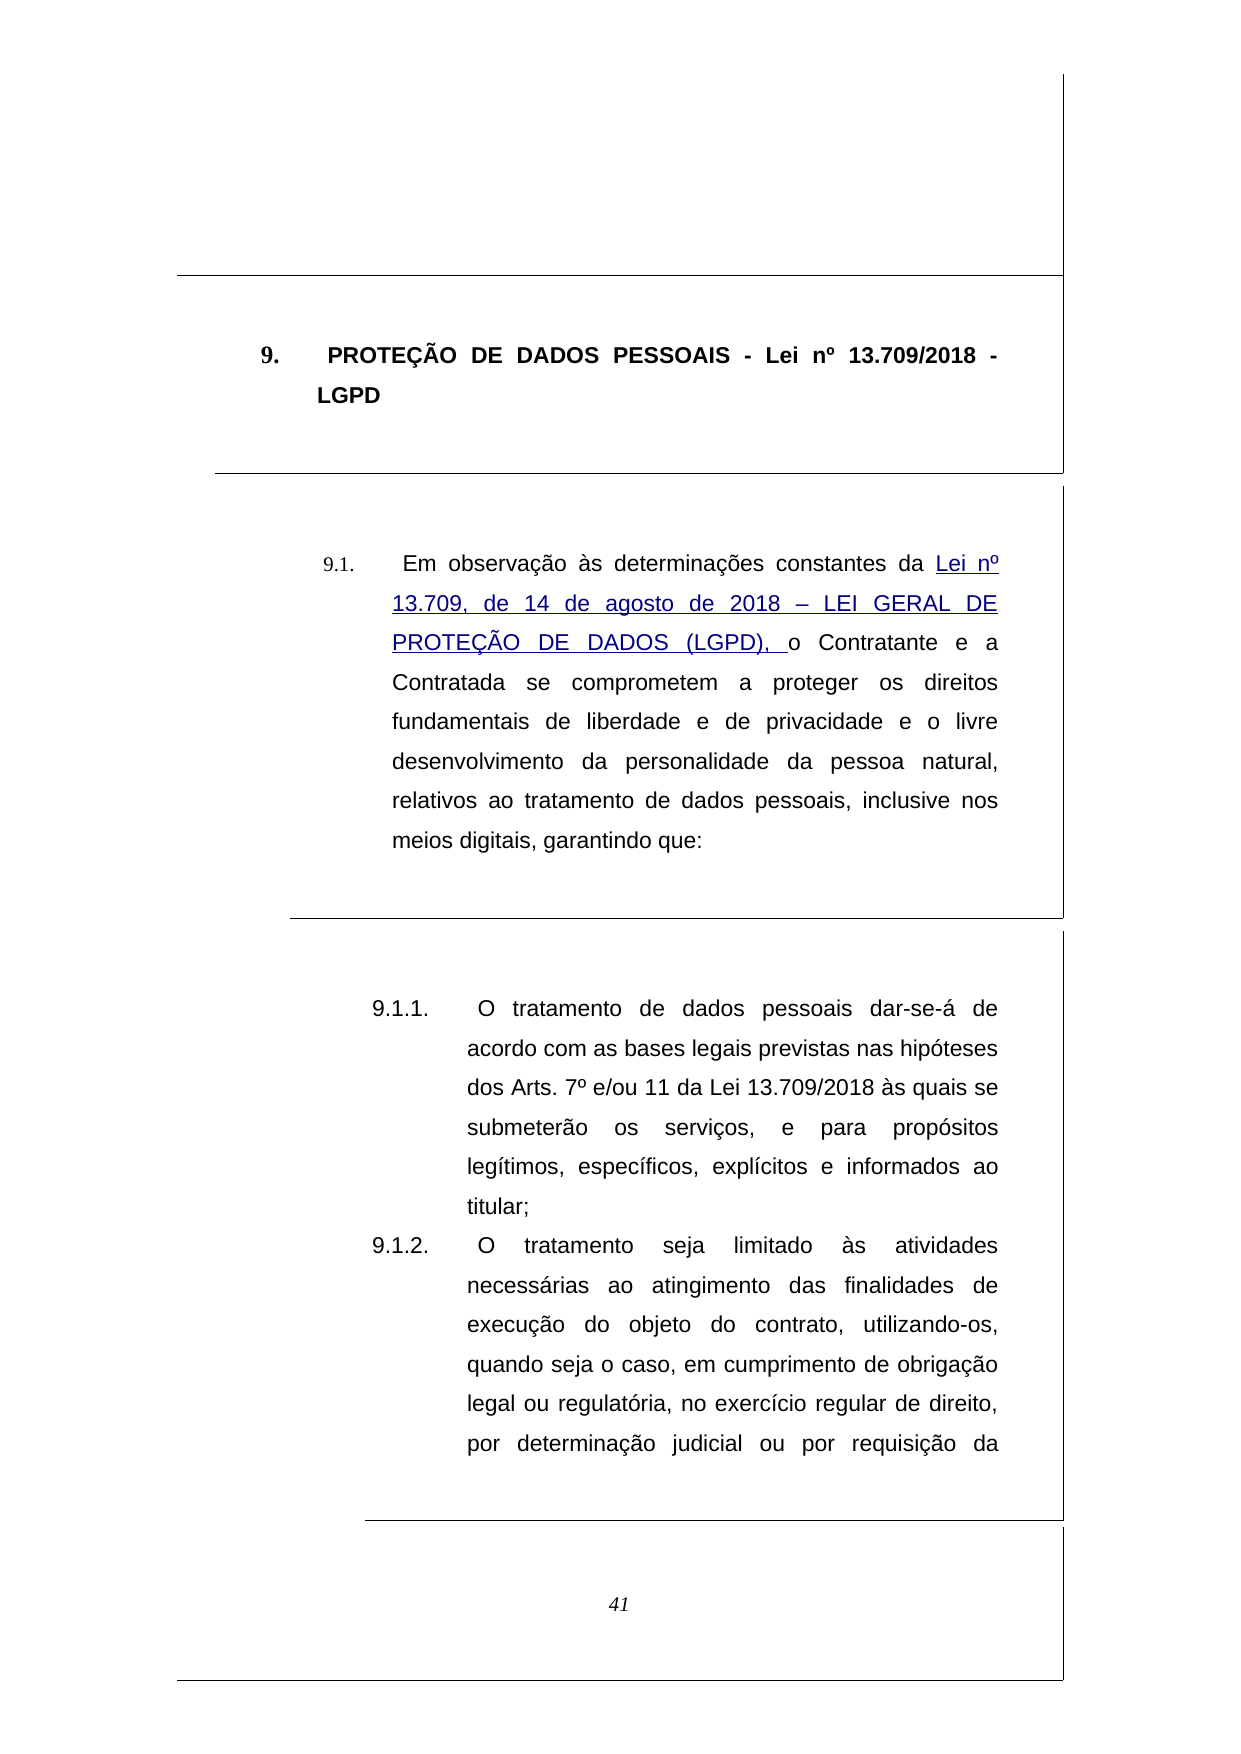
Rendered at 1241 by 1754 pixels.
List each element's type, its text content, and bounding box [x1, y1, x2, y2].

list Em observação às determinações constantes da Lei nº 13.709, de 14 de agosto de 2018 – LEI GERAL DE PROTEÇÃO DE DADOS (LGPD), o Contratante e a Contratada se comprometem a proteger os direitos fundamentais de liberdade e de privacidade e o livre desenvolvimento da personalidade da pessoa natural, relativos ao tratamento de dados pessoais, inclusive nos meios digitais, garantindo que: [290, 486, 1063, 918]
list O tratamento seja limitado às atividades necessárias ao atingimento das finalidades de execução do objeto do contrato, utilizando-os, quando seja o caso, em cumprimento de obrigação legal ou regulatória, no exercício regular de direito, por determinação judicial ou por requisição da Autoridade Nacional de Proteção de Dados (ANPD); [365, 1168, 1063, 1520]
list PROTEÇÃO DE DADOS PESSOAIS - Lei nº 13.709/2018 - LGPD [215, 275, 1063, 473]
list O tratamento de dados pessoais dar-se-á de acordo com as bases legais previstas nas hipóteses dos Arts. 7º e/ou 11 da Lei 13.709/2018 às quais se submeterão os serviços, e para propósitos legítimos, específicos, explícitos e informados ao titular; [365, 931, 1063, 1168]
